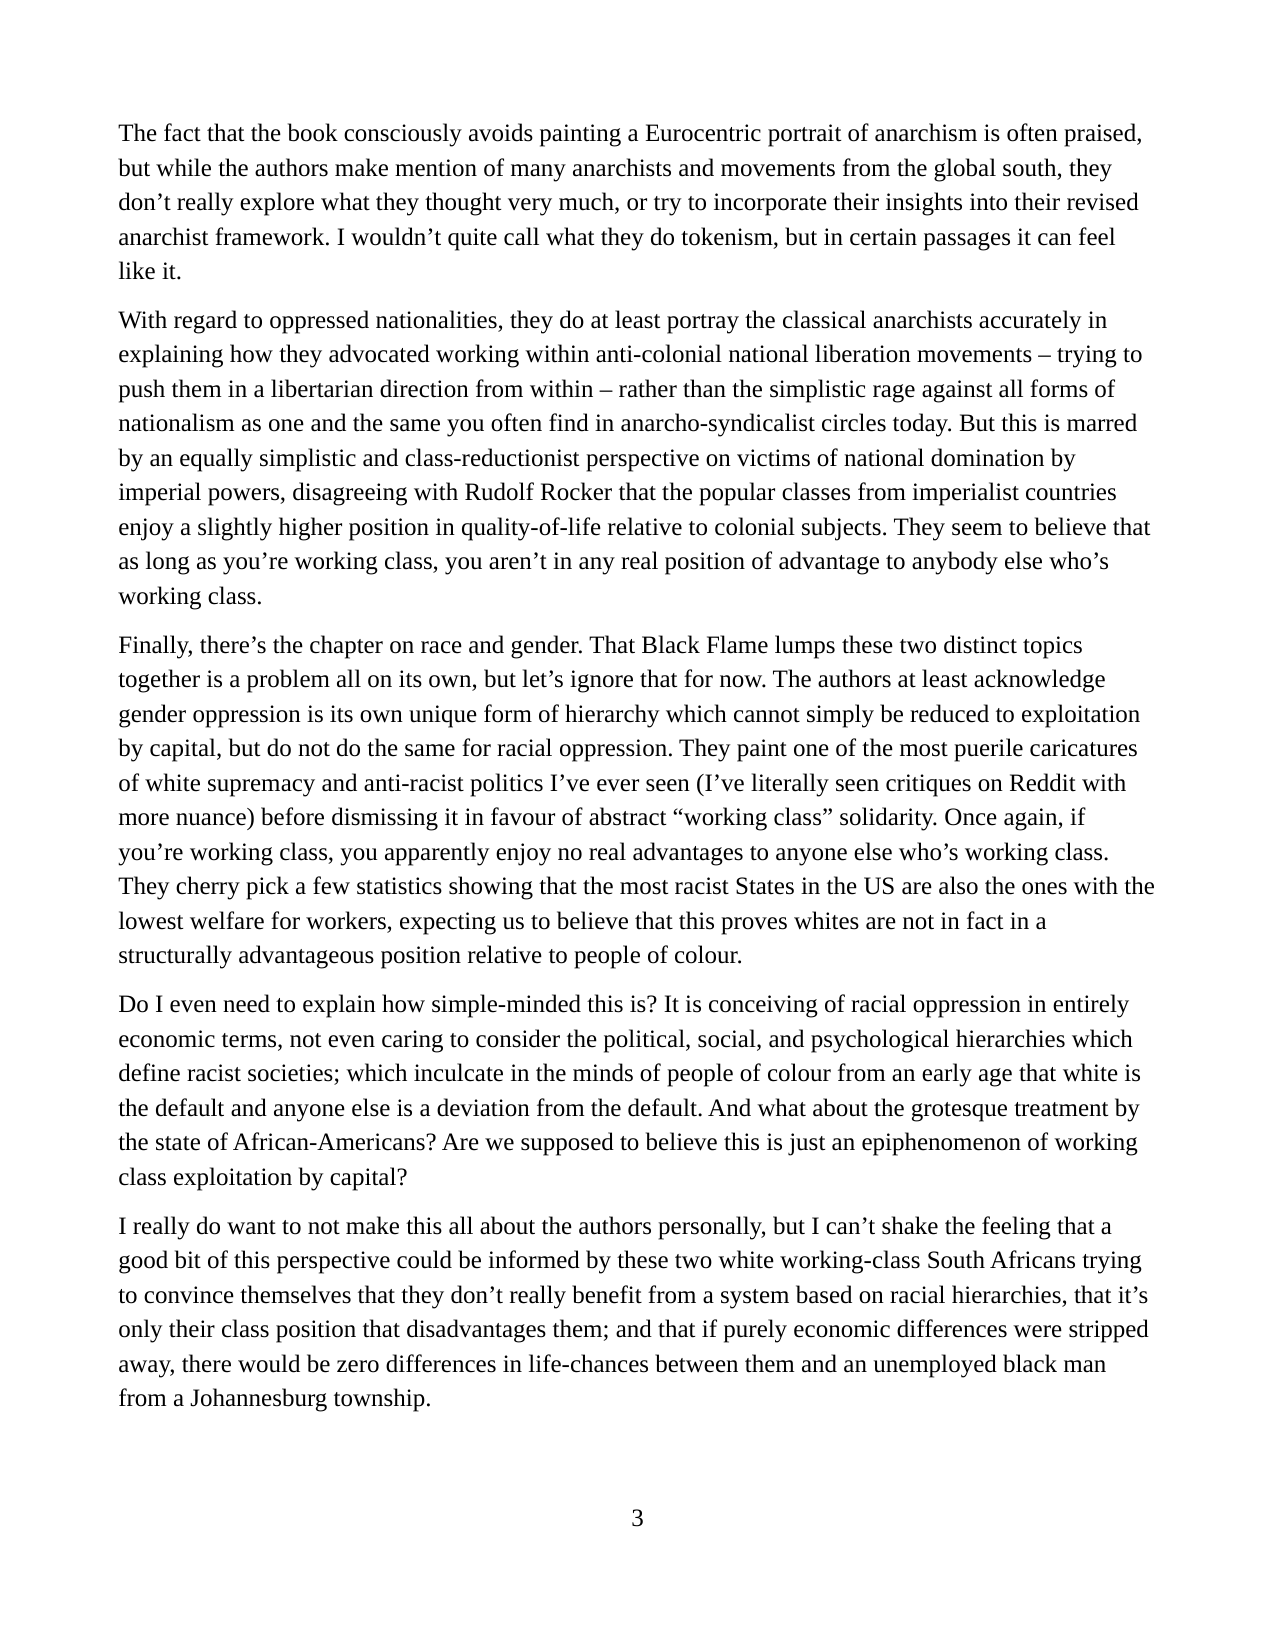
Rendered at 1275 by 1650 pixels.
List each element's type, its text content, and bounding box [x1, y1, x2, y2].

text Do I even need to explain how simple-minded this is? It is conceiving of racial oppression in entirely economic terms, not even caring to consider the political, social, and psychological hierarchies which define racist societies; which inculcate in the minds of people of colour from an early age that white is the default and anyone else is a deviation from the default. And what about the grotesque treatment by the state of African-Americans? Are we supposed to believe this is just an epiphenomenon of working class exploitation by capital? [118, 989, 1157, 1191]
text With regard to oppressed nationalities, they do at least portray the classical anarchists accurately in explaining how they advocated working within anti-colonial national liberation movements – trying to push them in a libertarian direction from within – rather than the simplistic rage against all forms of nationalism as one and the same you often find in anarcho-syndicalist circles today. But this is marred by an equally simplistic and class-reductionist perspective on victims of national domination by imperial powers, disagreeing with Rudolf Rocker that the popular classes from imperialist countries enjoy a slightly higher position in quality-of-life relative to colonial subjects. They seem to believe that as long as you’re working class, you aren’t in any real position of advantage to anybody else who’s working class. [118, 305, 1157, 610]
text I really do want to not make this all about the authors personally, but I can’t shake the feeling that a good bit of this perspective could be informed by these two white working-class South Africans trying to convince themselves that they don’t really benefit from a system based on racial hierarchies, that it’s only their class position that disadvantages them; and that if purely economic differences were stripped away, there would be zero differences in life-chances between them and an unemployed black man from a Johannesburg township. [118, 1211, 1157, 1412]
text Finally, there’s the chapter on race and gender. That Black Flame lumps these two distinct topics together is a problem all on its own, but let’s ignore that for now. The authors at least acknowledge gender oppression is its own unique form of hierarchy which cannot simply be reduced to exploitation by capital, but do not do the same for racial oppression. They paint one of the most puerile caricatures of white supremacy and anti-racist politics I’ve ever seen (I’ve literally seen critiques on Reddit with more nuance) before dismissing it in favour of abstract “working class” solidarity. Once again, if you’re working class, you apparently enjoy no real advantages to anyone else who’s working class. They cherry pick a few statistics showing that the most racist States in the US are also the ones with the lowest welfare for workers, expecting us to believe that this proves whites are not in fact in a structurally advantageous position relative to people of colour. [118, 630, 1157, 969]
text The fact that the book consciously avoids painting a Eurocentric portrait of anarchism is often praised, but while the authors make mention of many anarchists and movements from the global south, they don’t really explore what they thought very much, or try to incorporate their insights into their revised anarchist framework. I wouldn’t quite call what they do tokenism, but in certain passages it can feel like it. [118, 118, 1157, 285]
